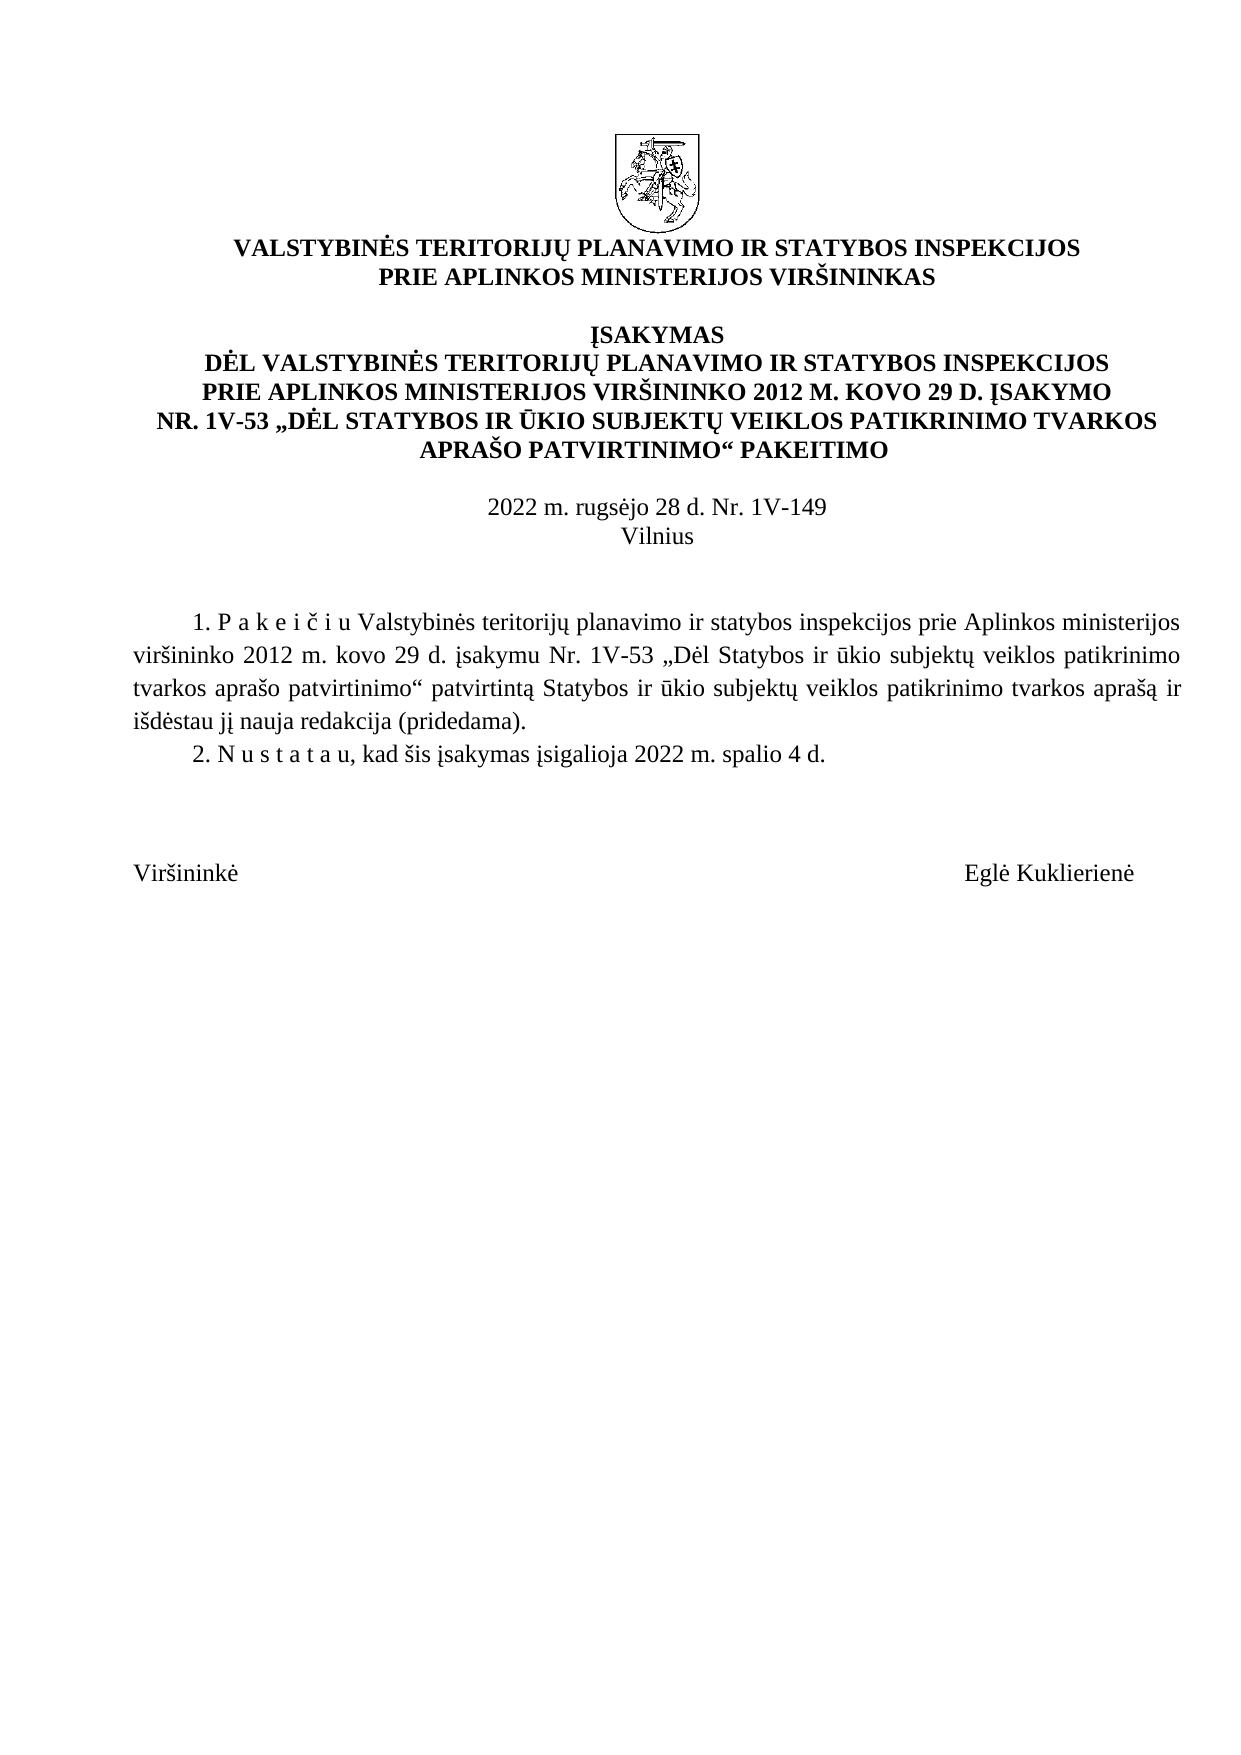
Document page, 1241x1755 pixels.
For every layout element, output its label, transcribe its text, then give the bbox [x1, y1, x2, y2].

text PRIE APLINKOS MINISTERIJOS VIRŠININKO 2012 M. KOVO 29 D. ĮSAKYMO [133, 377, 1181, 406]
text Vilnius [133, 521, 1181, 550]
text 2022 m. rugsėjo 28 d. Nr. 1V-149 [133, 492, 1181, 521]
text NR. 1V-53 „DĖL STATYBOS IR ŪKIO SUBJEKTŲ VEIKLOS PATIKRINIMO TVARKOS APRAŠO PATVIRTINIMO“ PAKEITIMO [133, 406, 1181, 463]
text valstybinės teritorijų planavimo ir statybos inspekcijos [133, 233, 1181, 262]
text Viršininkė Eglė Kuklierienė [133, 858, 1181, 887]
text 1. P a k e i č i u Valstybinės teritorijų planavimo ir statybos inspekcijos prie Aplinkos ministerijos viršininko 2012 m. kovo 29 d. įsakymu Nr. 1V-53 „Dėl Statybos ir ūkio subjektų veiklos patikrinimo tvarkos aprašo patvirtinimo“ patvirtintą Statybos ir ūkio subjektų veiklos patikrinimo tvarkos aprašą ir išdėstau jį nauja redakcija (pridedama). [133, 607, 1181, 735]
text 2. N u s t a t a u, kad šis įsakymas įsigalioja 2022 m. spalio 4 d. [133, 739, 1181, 768]
text DĖL VALSTYBINĖS TERITORIJŲ PLANAVIMO IR STATYBOS INSPEKCIJOS [133, 348, 1181, 377]
text prie aplinkos ministerijos viršininkas [133, 262, 1181, 291]
text ĮSAKYMAS [133, 320, 1181, 348]
